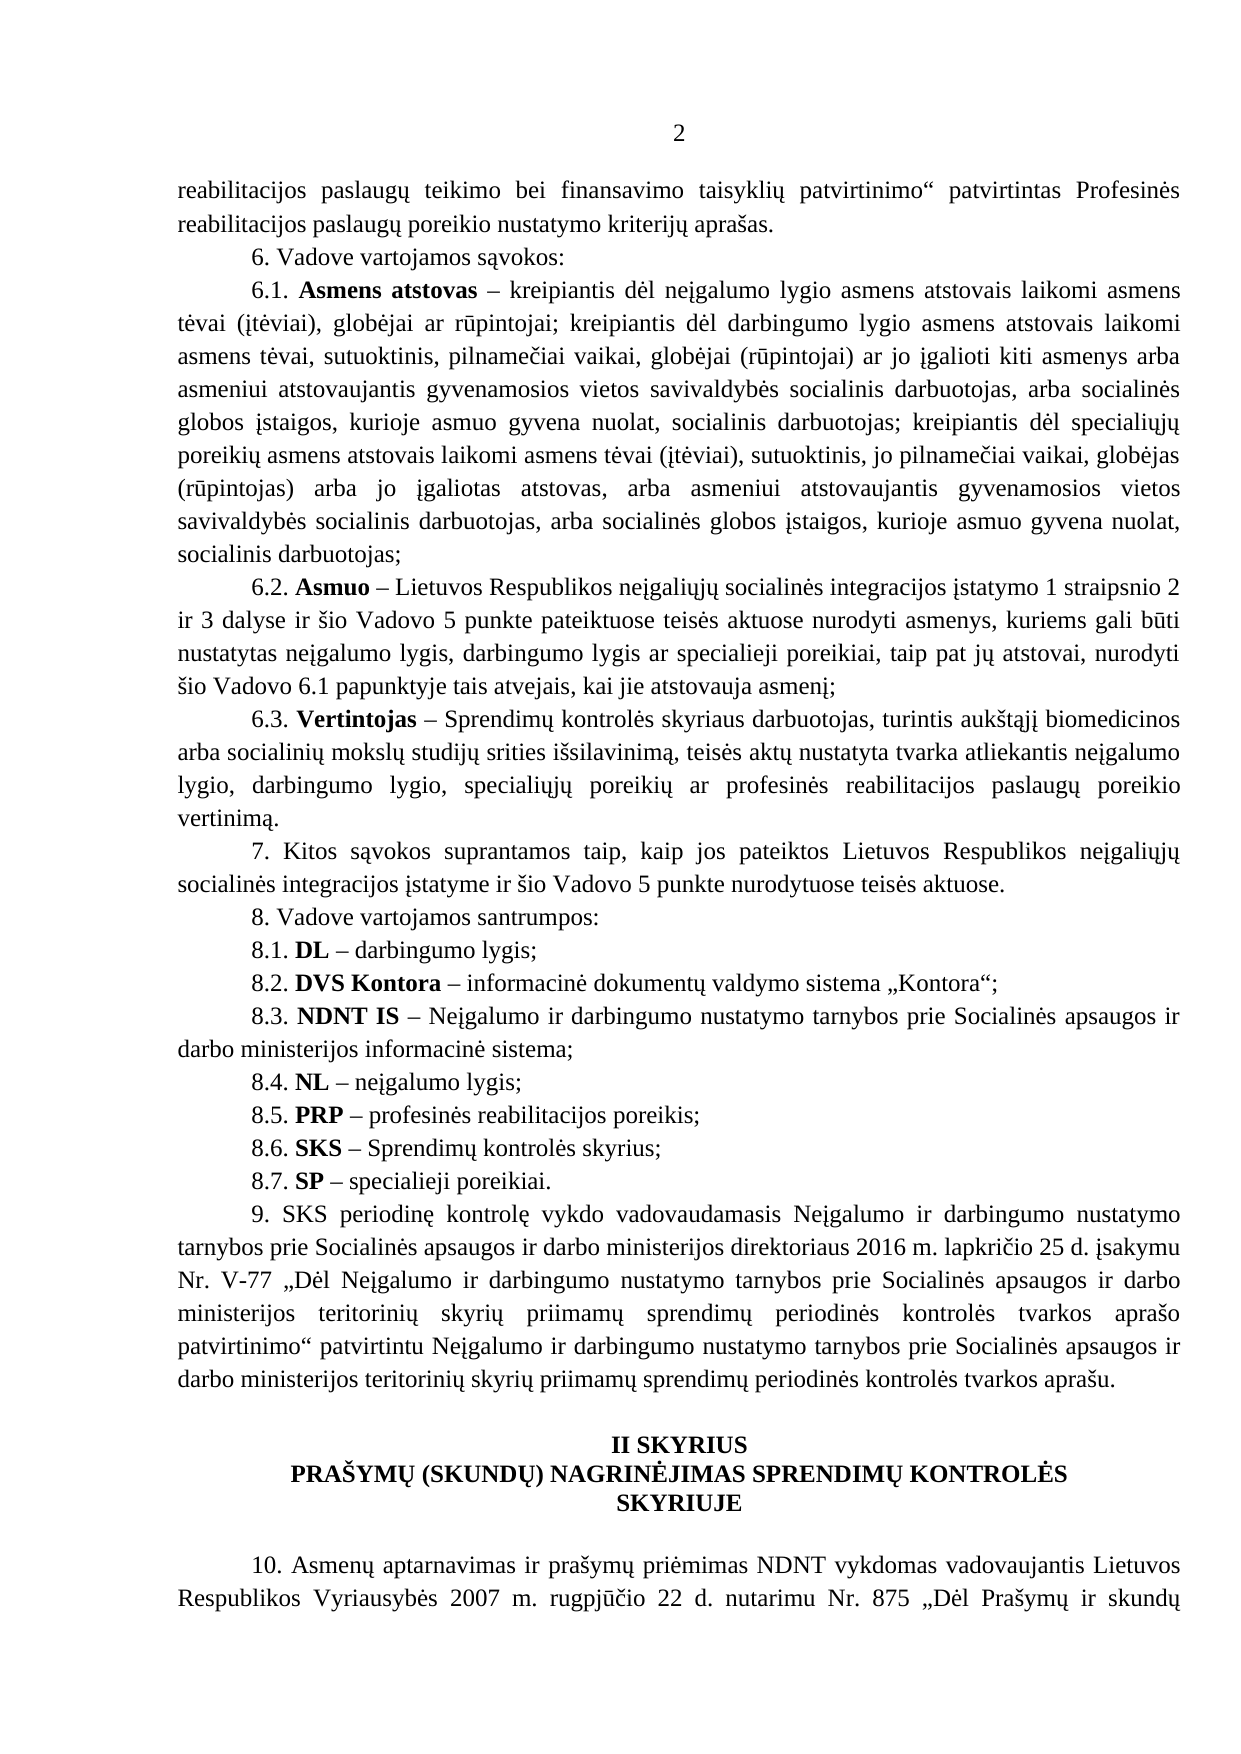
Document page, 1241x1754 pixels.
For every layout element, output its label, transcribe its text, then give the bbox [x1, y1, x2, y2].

text 8.6. SKS – Sprendimų kontrolės skyrius; [177, 1133, 1181, 1162]
text 8.5. PRP – profesinės reabilitacijos poreikis; [177, 1100, 1181, 1129]
text 8.2. DVS Kontora – informacinė dokumentų valdymo sistema „Kontora“; [177, 968, 1181, 997]
text 8.3. NDNT IS – Neįgalumo ir darbingumo nustatymo tarnybos prie Socialinės apsaugos ir darbo ministerijos informacinė sistema; [177, 1001, 1181, 1063]
text 8. Vadove vartojamos santrumpos: [177, 902, 1181, 931]
text 8.1. DL – darbingumo lygis; [177, 935, 1181, 964]
text II SKYRIUS [177, 1430, 1181, 1459]
text 8.7. SP – specialieji poreikiai. [177, 1166, 1181, 1195]
text PRAŠYMŲ (SKUNDŲ) NAGRINĖJIMAS SPRENDIMŲ KONTROLĖS [177, 1459, 1181, 1488]
text SKYRIUJE [177, 1488, 1181, 1517]
text 6.3. Vertintojas – Sprendimų kontrolės skyriaus darbuotojas, turintis aukštąjį biomedicinos arba socialinių mokslų studijų srities išsilavinimą, teisės aktų nustatyta tvarka atliekantis neįgalumo lygio, darbingumo lygio, specialiųjų poreikių ar profesinės reabilitacijos paslaugų poreikio vertinimą. [177, 704, 1181, 832]
text 9. SKS periodinę kontrolę vykdo vadovaudamasis Neįgalumo ir darbingumo nustatymo tarnybos prie Socialinės apsaugos ir darbo ministerijos direktoriaus 2016 m. lapkričio 25 d. įsakymu Nr. V-77 „Dėl Neįgalumo ir darbingumo nustatymo tarnybos prie Socialinės apsaugos ir darbo ministerijos teritorinių skyrių priimamų sprendimų periodinės kontrolės tvarkos aprašo patvirtinimo“ patvirtintu Neįgalumo ir darbingumo nustatymo tarnybos prie Socialinės apsaugos ir darbo ministerijos teritorinių skyrių priimamų sprendimų periodinės kontrolės tvarkos aprašu. [177, 1199, 1181, 1393]
text 6. Vadove vartojamos sąvokos: [177, 242, 1181, 270]
text reabilitacijos paslaugų teikimo bei finansavimo taisyklių patvirtinimo“ patvirtintas Profesinės reabilitacijos paslaugų poreikio nustatymo kriterijų aprašas. [177, 176, 1181, 237]
text 8.4. NL – neįgalumo lygis; [177, 1067, 1181, 1096]
text 7. Kitos sąvokos suprantamos taip, kaip jos pateiktos Lietuvos Respublikos neįgaliųjų socialinės integracijos įstatyme ir šio Vadovo 5 punkte nurodytuose teisės aktuose. [177, 836, 1181, 898]
text 6.1. Asmens atstovas – kreipiantis dėl neįgalumo lygio asmens atstovais laikomi asmens tėvai (įtėviai), globėjai ar rūpintojai; kreipiantis dėl darbingumo lygio asmens atstovais laikomi asmens tėvai, sutuoktinis, pilnamečiai vaikai, globėjai (rūpintojai) ar jo įgalioti kiti asmenys arba asmeniui atstovaujantis gyvenamosios vietos savivaldybės socialinis darbuotojas, arba socialinės globos įstaigos, kurioje asmuo gyvena nuolat, socialinis darbuotojas; kreipiantis dėl specialiųjų poreikių asmens atstovais laikomi asmens tėvai (įtėviai), sutuoktinis, jo pilnamečiai vaikai, globėjas (rūpintojas) arba jo įgaliotas atstovas, arba asmeniui atstovaujantis gyvenamosios vietos savivaldybės socialinis darbuotojas, arba socialinės globos įstaigos, kurioje asmuo gyvena nuolat, socialinis darbuotojas; [177, 275, 1181, 568]
text 6.2. Asmuo – Lietuvos Respublikos neįgaliųjų socialinės integracijos įstatymo 1 straipsnio 2 ir 3 dalyse ir šio Vadovo 5 punkte pateiktuose teisės aktuose nurodyti asmenys, kuriems gali būti nustatytas neįgalumo lygis, darbingumo lygis ar specialieji poreikiai, taip pat jų atstovai, nurodyti šio Vadovo 6.1 papunktyje tais atvejais, kai jie atstovauja asmenį; [177, 572, 1181, 700]
text 10. Asmenų aptarnavimas ir prašymų priėmimas NDNT vykdomas vadovaujantis Lietuvos Respublikos Vyriausybės 2007 m. rugpjūčio 22 d. nutarimu Nr. 875 „Dėl Prašymų ir skundų [177, 1550, 1181, 1611]
